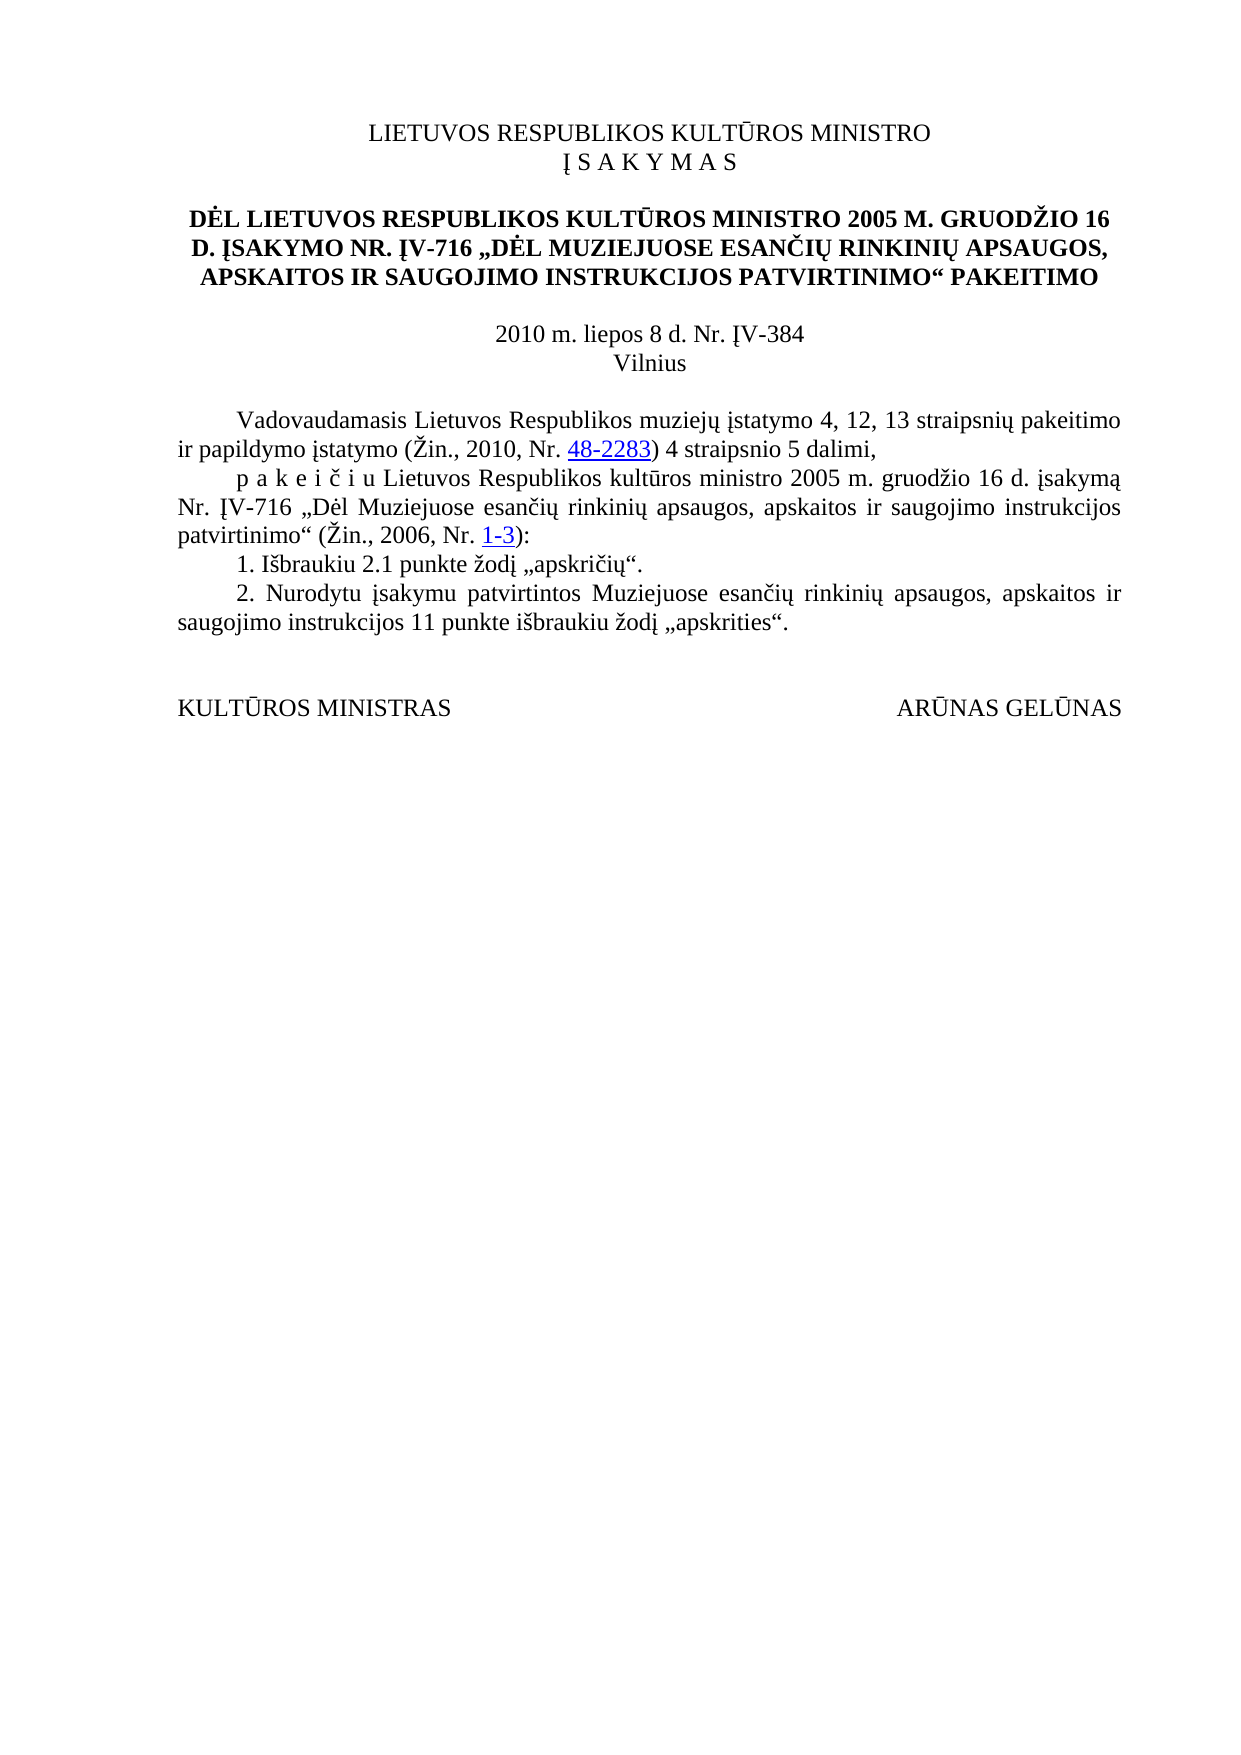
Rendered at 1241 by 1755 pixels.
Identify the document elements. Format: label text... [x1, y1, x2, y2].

text Vilnius [177, 348, 1122, 377]
text LIETUVOS RESPUBLIKOS KULTŪROS MINISTRO [177, 118, 1122, 147]
text p a k e i č i u Lietuvos Respublikos kultūros ministro 2005 m. gruodžio 16 d. įsakymą Nr. ĮV-716 „Dėl Muziejuose esančių rinkinių apsaugos, apskaitos ir saugojimo instrukcijos patvirtinimo“ (Žin., 2006, Nr. 1-3): [177, 463, 1122, 549]
text 2010 m. liepos 8 d. Nr. ĮV-384 [177, 319, 1122, 348]
text DĖL LIETUVOS RESPUBLIKOS KULTŪROS MINISTRO 2005 m. GRUODŽIO 16 d. ĮSAKYMO Nr. ĮV-716 „DĖL MUZIEJUOSE ESANČIŲ RINKINIŲ APSAUGOS, APSKAITOS IR SAUGOJIMO INSTRUKCIJOS PATVIRTINIMO“ PAKEITIMO [177, 204, 1122, 291]
text Į S A K Y M A S [177, 147, 1122, 176]
text 2. Nurodytu įsakymu patvirtintos Muziejuose esančių rinkinių apsaugos, apskaitos ir saugojimo instrukcijos 11 punkte išbraukiu žodį „apskrities“. [177, 578, 1122, 636]
text 1. Išbraukiu 2.1 punkte žodį „apskričių“. [177, 549, 1122, 578]
text Kultūros ministras Arūnas Gelūnas [177, 693, 1122, 722]
text Vadovaudamasis Lietuvos Respublikos muziejų įstatymo 4, 12, 13 straipsnių pakeitimo ir papildymo įstatymo (Žin., 2010, Nr. 48-2283) 4 straipsnio 5 dalimi, [177, 406, 1122, 463]
